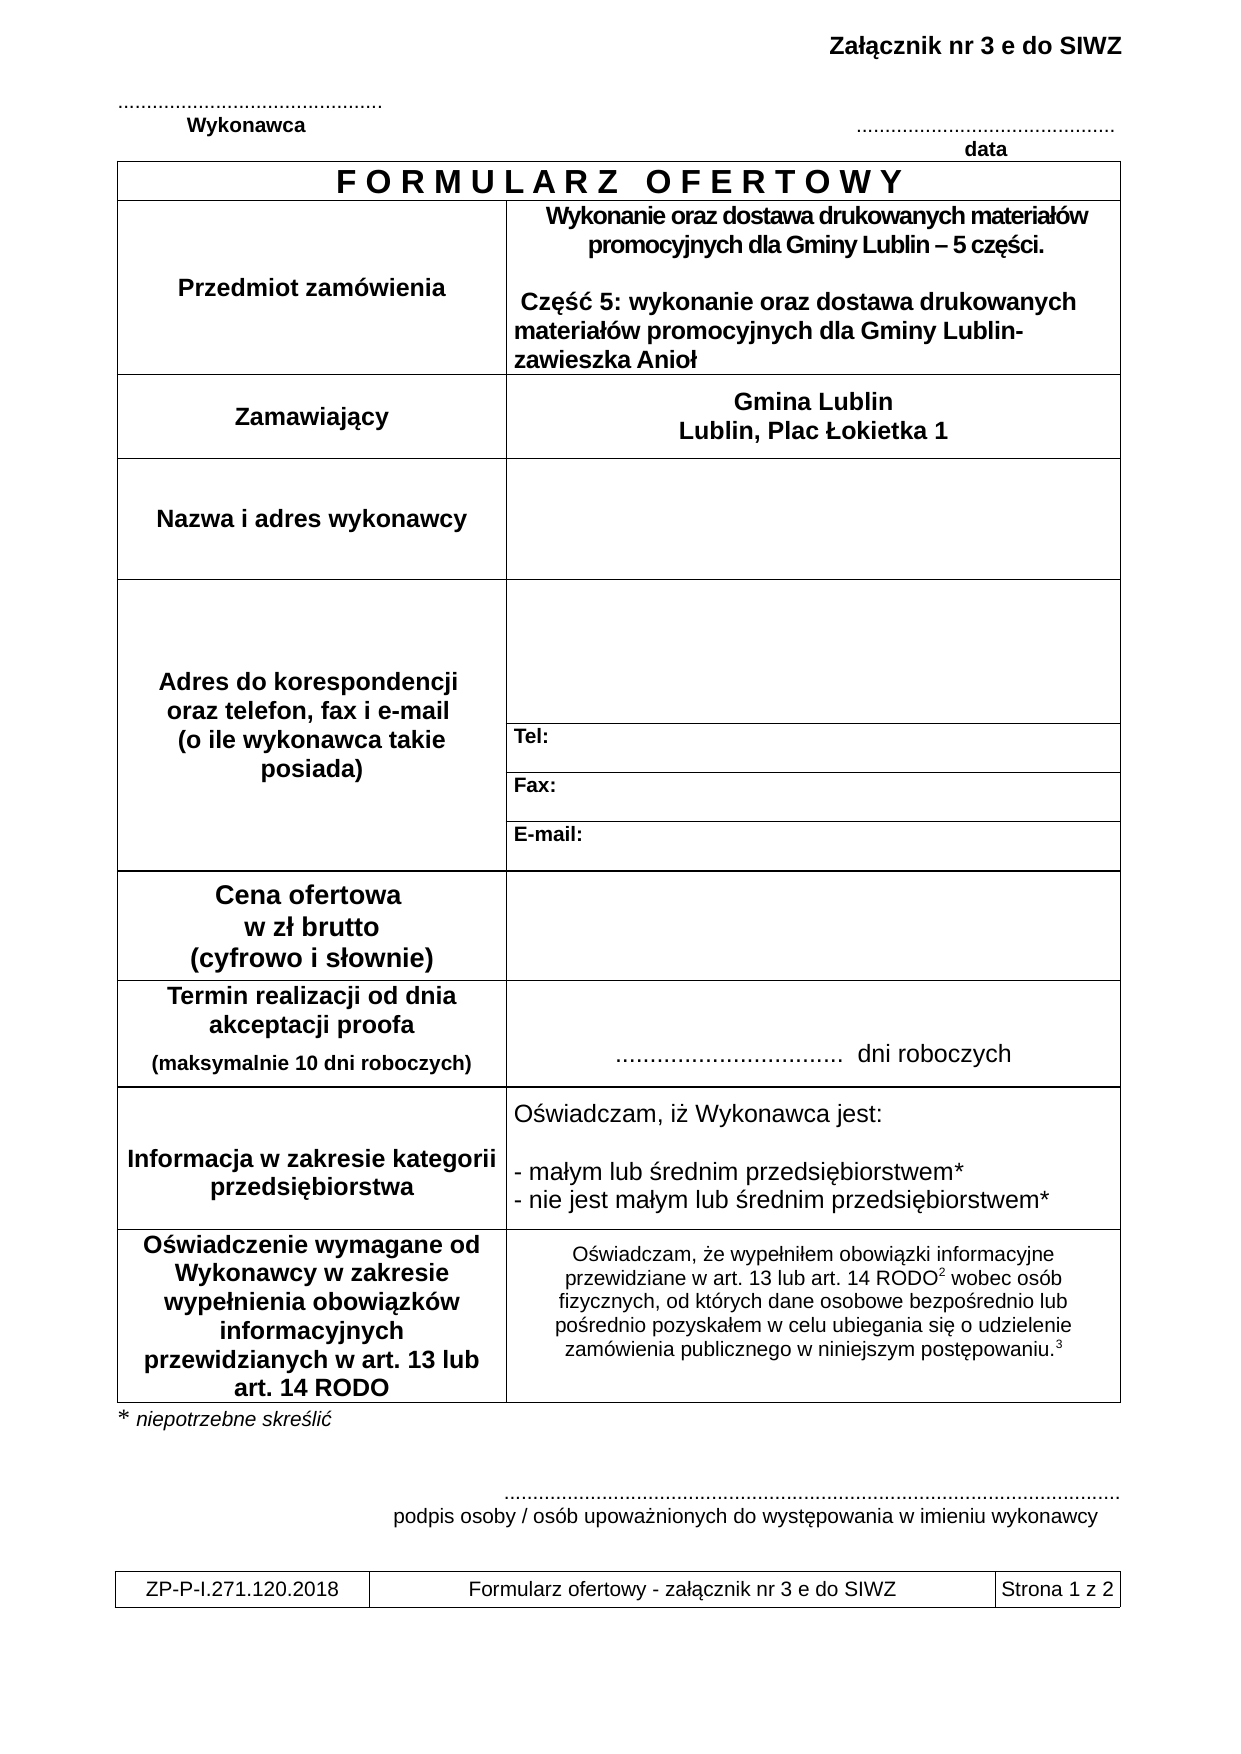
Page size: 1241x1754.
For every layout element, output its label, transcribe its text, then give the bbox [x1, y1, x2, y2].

table_cell Wykonanie oraz dostawa drukowanych materiałów promocyjnych dla Gminy Lublin – 5 części. Część 5: wykonanie oraz dostawa drukowanych materiałów promocyjnych dla Gminy Lublin- zawieszka Anioł [507, 201, 1120, 374]
table_header [507, 872, 1120, 980]
table_cell Termin realizacji od dnia akceptacji proofa (maksymalnie 10 dni roboczych) [118, 981, 506, 1086]
table_cell E-mail: [507, 822, 1120, 870]
text ........................................................................................................... [144, 1480, 1122, 1504]
table_cell Gmina Lublin Lublin, Plac Łokietka 1 [507, 375, 1120, 458]
table_cell ................................. dni roboczych [507, 981, 1120, 1086]
table_cell Adres do korespondencji oraz telefon, fax i e-mail (o ile wykonawca takie posiada) [118, 580, 506, 870]
table_cell [507, 459, 1120, 578]
table_cell Fax: [507, 773, 1120, 821]
table_cell Zamawiający [118, 375, 506, 458]
text data [117, 137, 1122, 161]
table_cell Oświadczam, iż Wykonawca jest: - małym lub średnim przedsiębiorstwem* - nie jest małym lub średnim przedsiębiorstwem* [507, 1088, 1120, 1228]
table_cell Oświadczam, że wypełniłem obowiązki informacyjne przewidziane w art. 13 lub art. 14 RODO2 wobec osób fizycznych, od których dane osobowe bezpośrednio lub pośrednio pozyskałem w celu ubiegania się o udzielenie zamówienia publicznego w niniejszym postępowaniu.3 [507, 1230, 1120, 1402]
table_header Cena ofertowa w zł brutto (cyfrowo i słownie) [118, 872, 506, 980]
text podpis osoby / osób upoważnionych do występowania w imieniu wykonawcy [295, 1504, 1122, 1528]
text .............................................. [117, 89, 1122, 113]
table_cell Przedmiot zamówienia [118, 201, 506, 374]
table_header F O R M U L A R Z O F E R T O W Y [118, 162, 1120, 200]
text * niepotrzebne skreślić [117, 1403, 1122, 1432]
subtitle Załącznik nr 3 e do SIWZ [117, 31, 1122, 60]
table_cell Nazwa i adres wykonawcy [118, 459, 506, 578]
table_cell Informacja w zakresie kategorii przedsiębiorstwa [118, 1088, 506, 1228]
text Wykonawca ............................................. [117, 113, 1122, 137]
table_cell [507, 580, 1120, 723]
table_cell Oświadczenie wymagane od Wykonawcy w zakresie wypełnienia obowiązków informacyjnych przewidzianych w art. 13 lub art. 14 RODO [118, 1230, 506, 1402]
table_cell Tel: [507, 724, 1120, 772]
